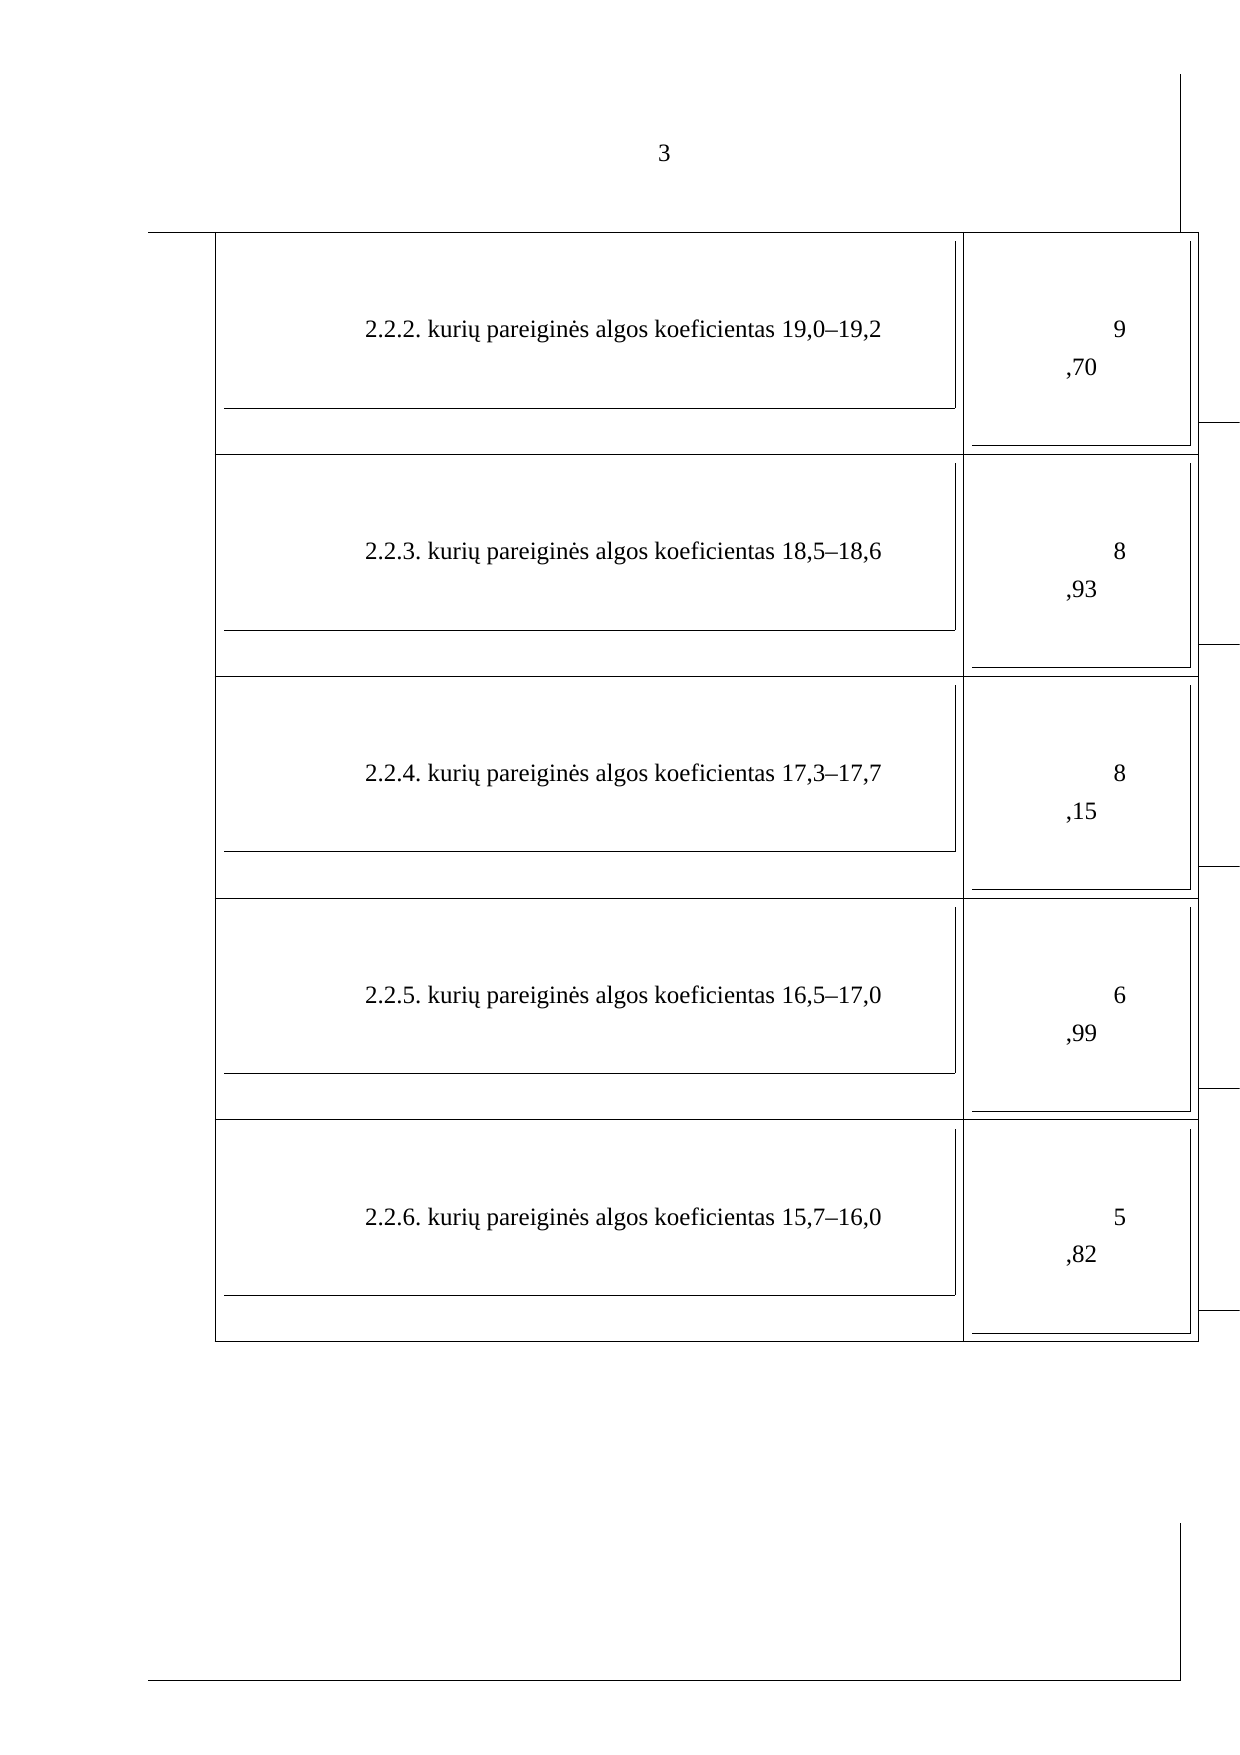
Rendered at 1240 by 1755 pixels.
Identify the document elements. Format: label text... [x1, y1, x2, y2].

table_cell [1199, 1089, 1240, 1119]
table_cell [1199, 454, 1240, 644]
table_cell 6,99 [964, 899, 1198, 1119]
table_cell 2.2.5. kurių pareiginės algos koeficientas 16,5–17,0 [216, 899, 963, 1119]
table_cell [1199, 1119, 1240, 1310]
table_cell [1199, 232, 1240, 422]
table_cell [1199, 1311, 1240, 1341]
table_cell 8,15 [964, 677, 1198, 897]
table_cell 2.2.4. kurių pareiginės algos koeficientas 17,3–17,7 [216, 677, 963, 897]
table_cell 8,93 [964, 455, 1198, 676]
table_cell 2.2.6. kurių pareiginės algos koeficientas 15,7–16,0 [216, 1120, 963, 1341]
table_cell [1199, 423, 1240, 454]
table_cell [1199, 867, 1240, 897]
table_cell 5,82 [964, 1120, 1198, 1341]
table_cell [1199, 898, 1240, 1088]
table_cell 9,70 [964, 233, 1198, 454]
table_cell [1199, 645, 1240, 676]
table_cell 2.2.3. kurių pareiginės algos koeficientas 18,5–18,6 [216, 455, 963, 676]
table_cell [1199, 676, 1240, 866]
table_cell 2.2.2. kurių pareiginės algos koeficientas 19,0–19,2 [216, 233, 963, 454]
